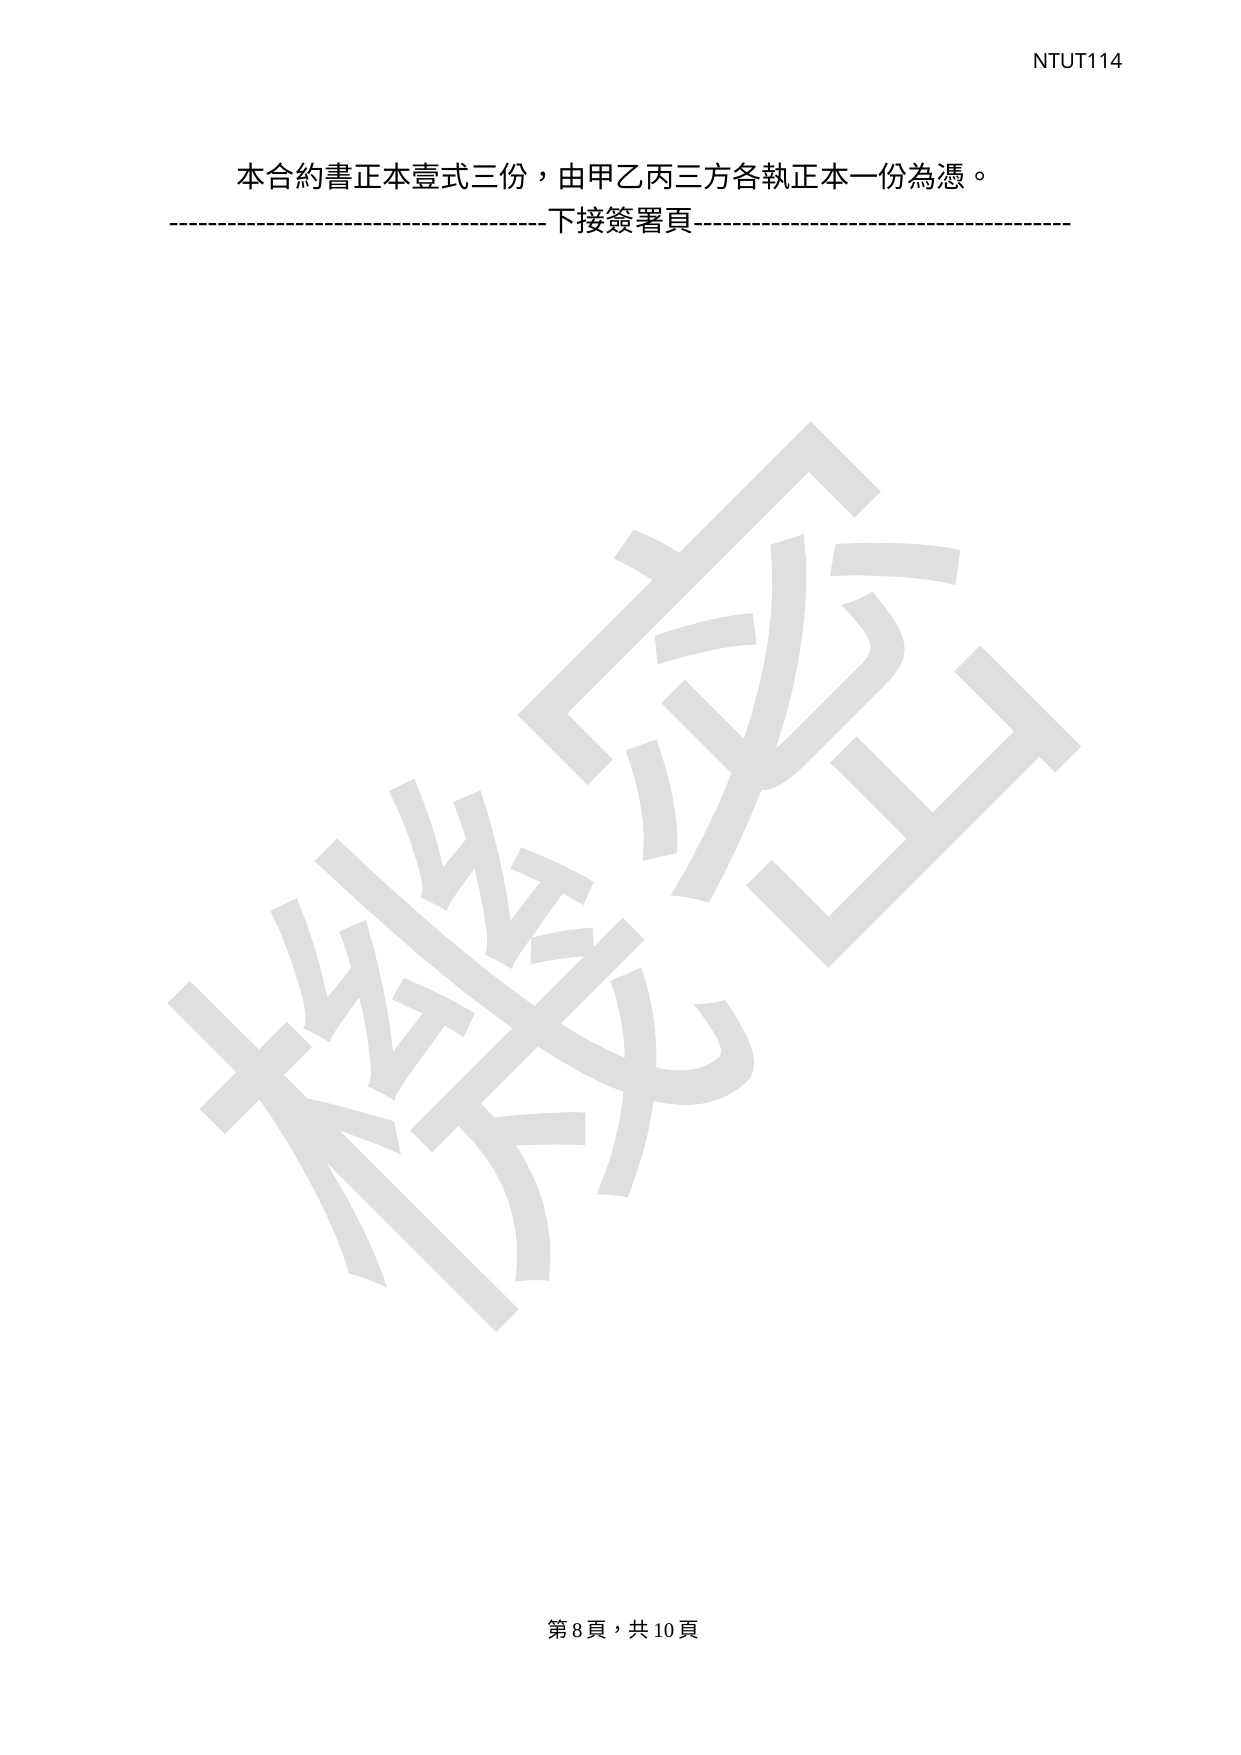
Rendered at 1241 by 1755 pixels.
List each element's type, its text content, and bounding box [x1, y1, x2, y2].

text 本合約書正本壹式三份，由甲乙丙三方各執正本一份為憑。 [236, 148, 1122, 198]
text ---------------------------------------下接簽署頁--------------------------------------- [118, 198, 1122, 240]
